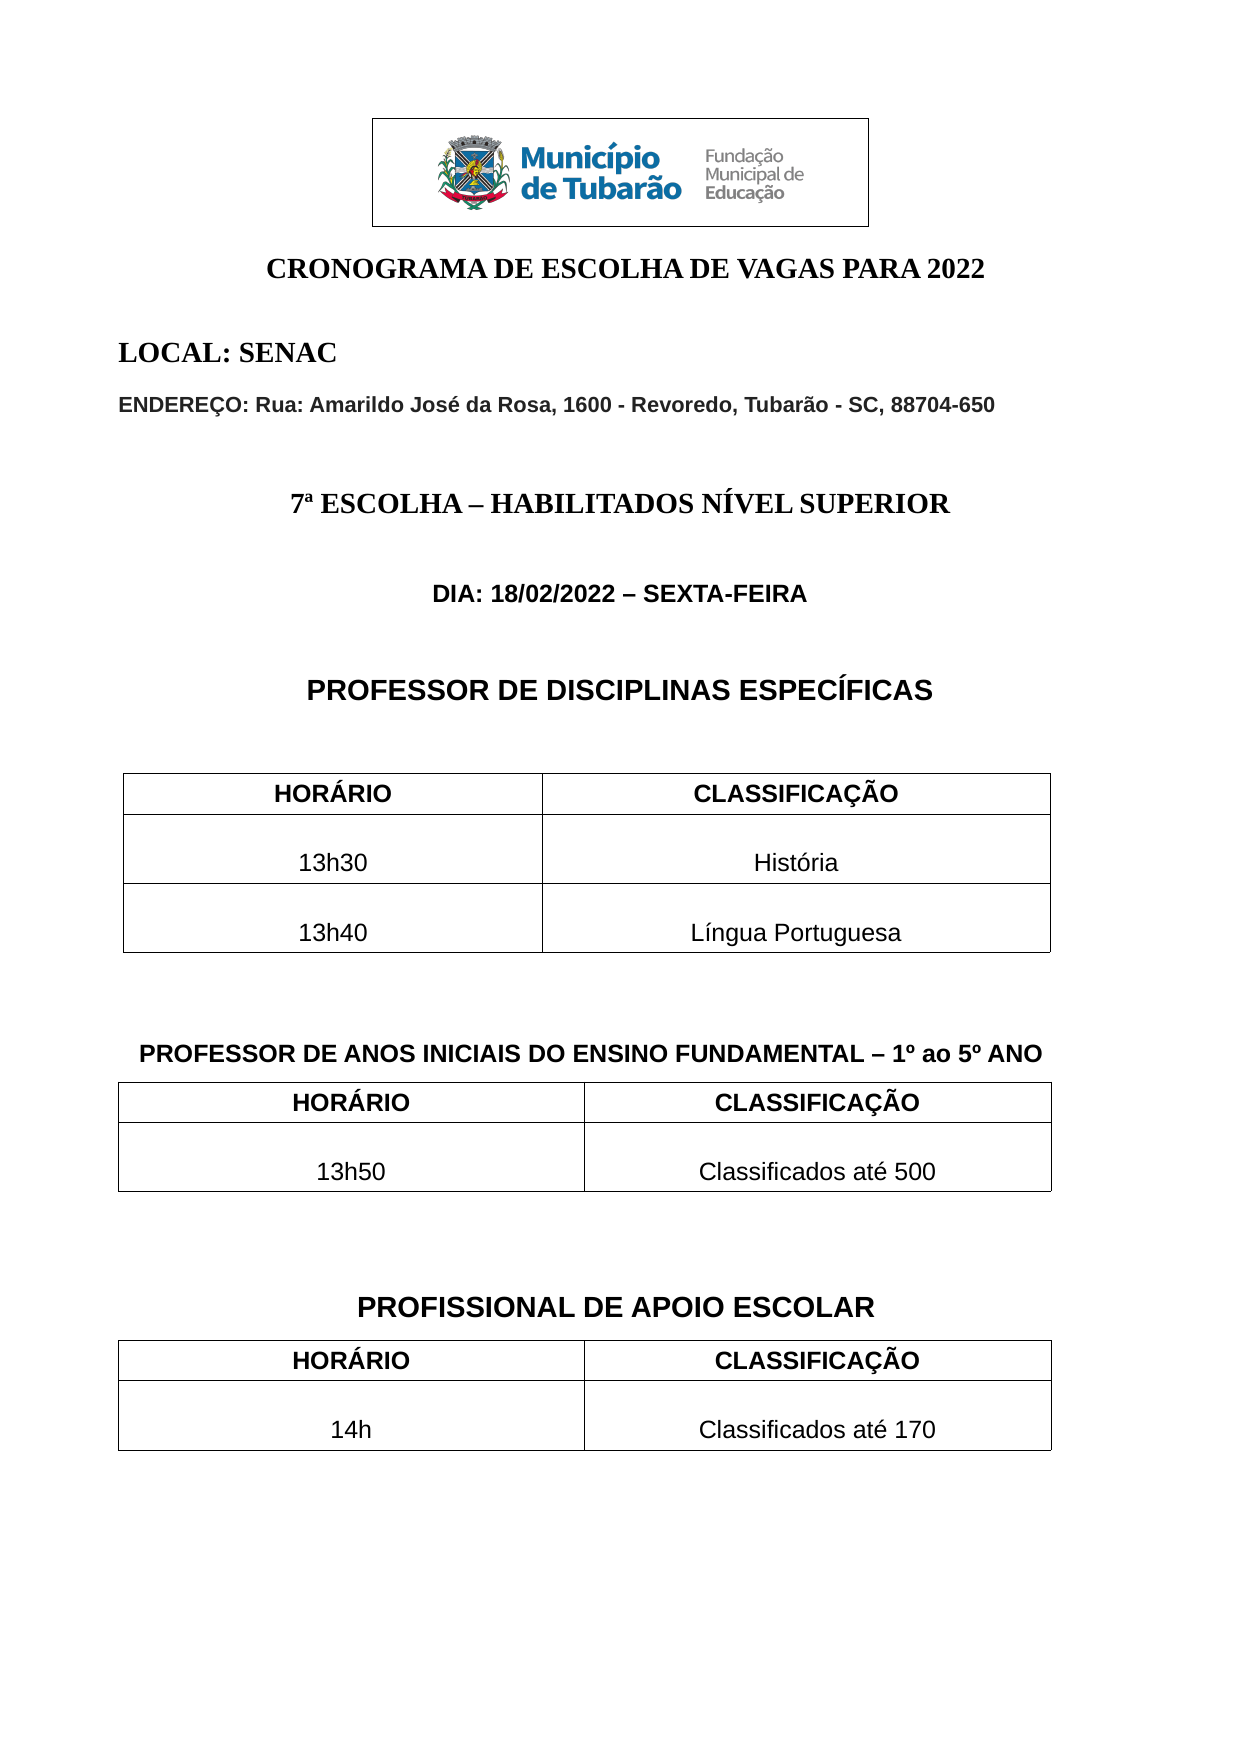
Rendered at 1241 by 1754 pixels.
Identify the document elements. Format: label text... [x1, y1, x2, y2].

table_cell 13h30 [124, 815, 542, 883]
table_header CLASSIFICAÇÃO [543, 774, 1050, 814]
text PROFISSIONAL DE APOIO ESCOLAR [118, 1290, 1122, 1323]
table_cell Língua Portuguesa [543, 884, 1050, 952]
table_cell 14h [119, 1381, 584, 1449]
list LOCAL: SENAC [118, 335, 1122, 368]
table_header HORÁRIO [119, 1083, 584, 1122]
table_cell Classificados até 170 [585, 1381, 1051, 1449]
list DIA: 18/02/2022 – SEXTA-FEIRA [118, 579, 1122, 608]
text PROFESSOR DE ANOS INICIAIS DO ENSINO FUNDAMENTAL – 1º ao 5º ANO [118, 1038, 1122, 1067]
table_cell 13h40 [124, 884, 542, 952]
table_cell 13h50 [119, 1123, 584, 1191]
list 7ª ESCOLHA – HABILITADOS NÍVEL SUPERIOR [118, 486, 1122, 519]
table_header HORÁRIO [119, 1341, 584, 1380]
table_cell Classificados até 500 [585, 1123, 1051, 1191]
table_header CLASSIFICAÇÃO [585, 1341, 1051, 1380]
text CRONOGRAMA DE ESCOLHA DE VAGAS PARA 2022 [118, 251, 1122, 284]
table_header CLASSIFICAÇÃO [585, 1083, 1051, 1122]
picture [373, 119, 868, 226]
table_cell História [543, 815, 1050, 883]
list ENDEREÇO: Rua: Amarildo José da Rosa, 1600 - Revoredo, Tubarão - SC, 88704-650 [118, 385, 1122, 419]
table_header HORÁRIO [124, 774, 542, 814]
text PROFESSOR DE DISCIPLINAS ESPECÍFICAS [118, 673, 1122, 706]
